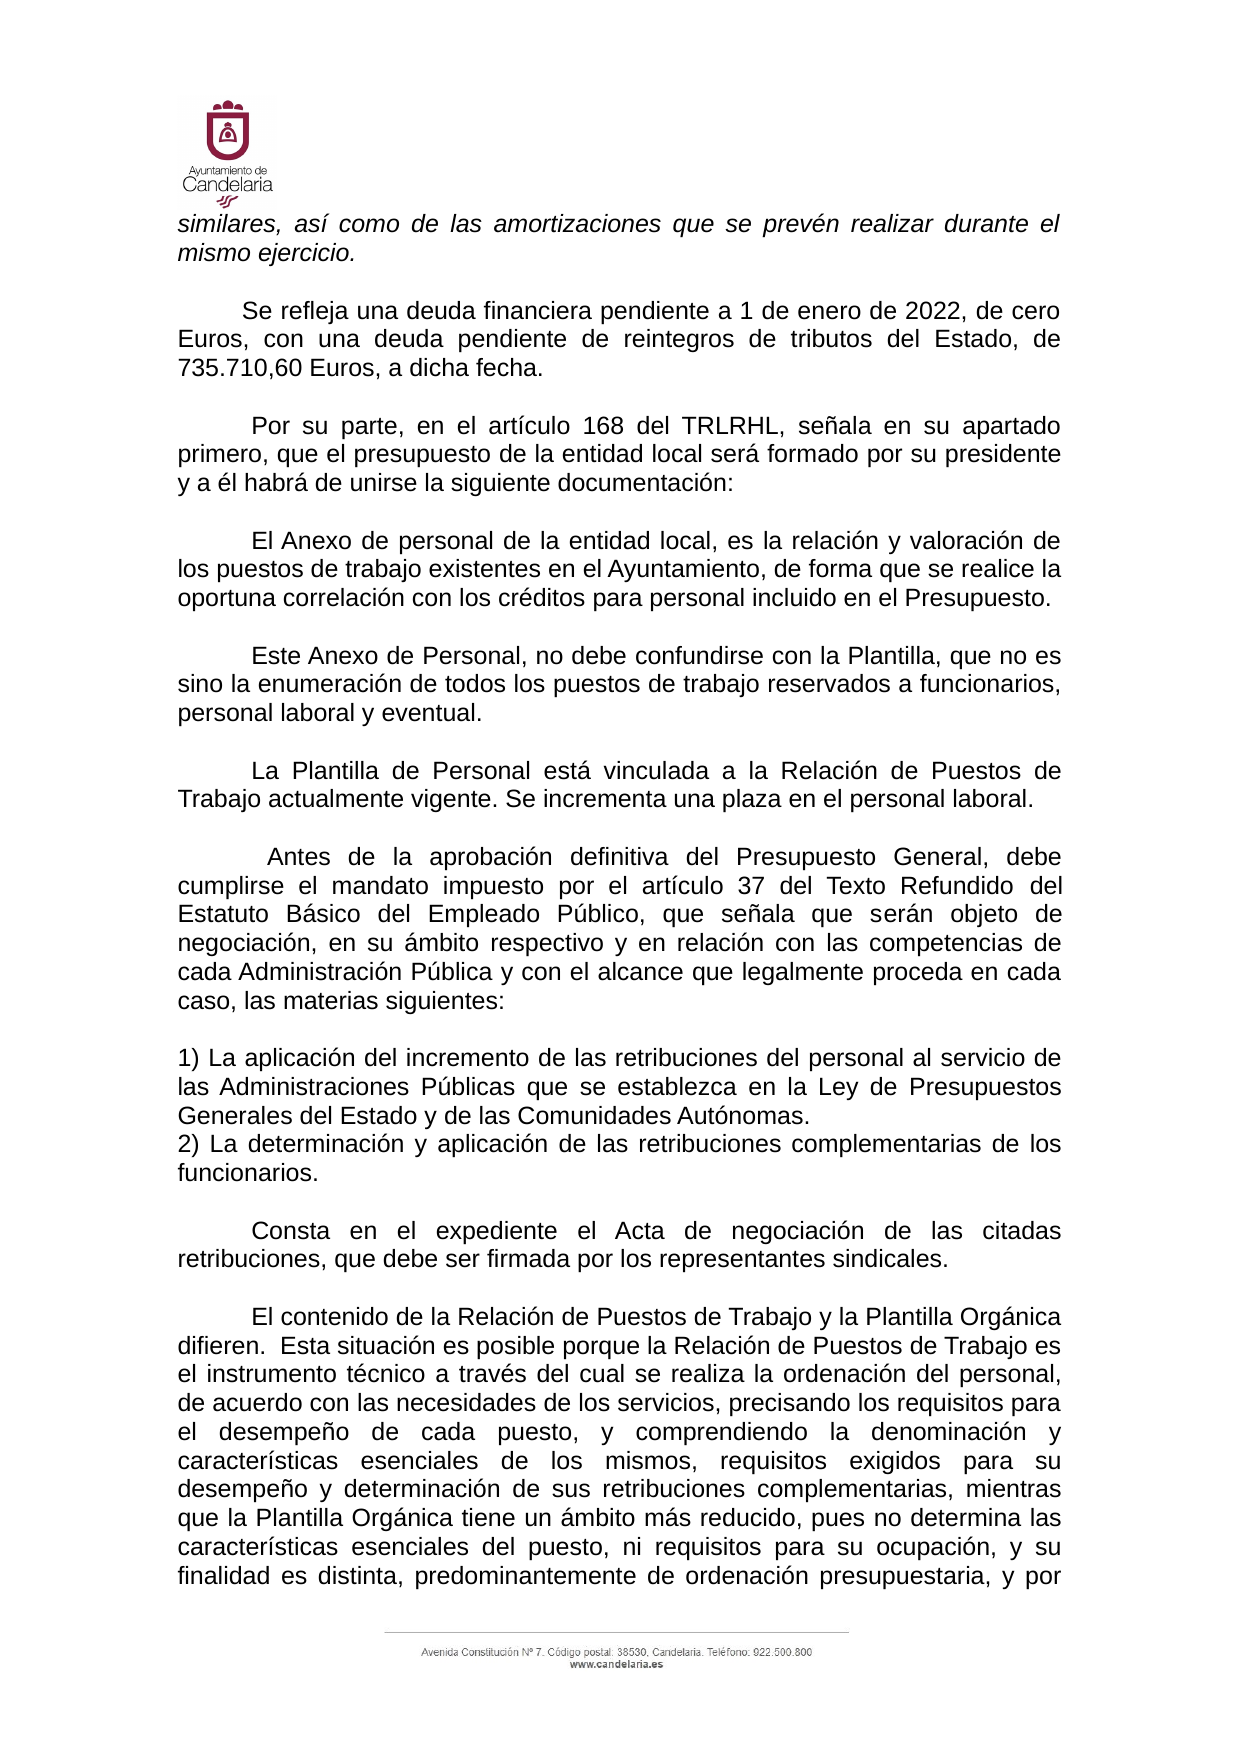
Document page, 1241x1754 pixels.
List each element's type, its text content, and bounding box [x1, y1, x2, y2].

text El contenido de la Relación de Puestos de Trabajo y la Plantilla Orgánica difieren. Esta situación es posible porque la Relación de Puestos de Trabajo es el instrumento técnico a través del cual se realiza la ordenación del personal, de acuerdo con las necesidades de los servicios, precisando los requisitos para el desempeño de cada puesto, y comprendiendo la denominación y características esenciales de los mismos, requisitos exigidos para su desempeño y determinación de sus retribuciones complementarias, mientras que la Plantilla Orgánica tiene un ámbito más reducido, pues no determina las características esenciales del puesto, ni requisitos para su ocupación, y su finalidad es distinta, predominantemente de ordenación presupuestaria, y por [177, 1302, 1063, 1589]
text similares, así como de las amortizaciones que se prevén realizar durante el mismo ejercicio. [177, 209, 1063, 267]
text Consta en el expediente el Acta de negociación de las citadas retribuciones, que debe ser firmada por los representantes sindicales. [177, 1216, 1063, 1273]
text El Anexo de personal de la entidad local, es la relación y valoración de los puestos de trabajo existentes en el Ayuntamiento, de forma que se realice la oportuna correlación con los créditos para personal incluido en el Presupuesto. [177, 526, 1063, 612]
text Antes de la aprobación definitiva del Presupuesto General, debe cumplirse el mandato impuesto por el artículo 37 del Texto Refundido del Estatuto Básico del Empleado Público, que señala que serán objeto de negociación, en su ámbito respectivo y en relación con las competencias de cada Administración Pública y con el alcance que legalmente proceda en cada caso, las materias siguientes: [177, 842, 1063, 1014]
text 1) La aplicación del incremento de las retribuciones del personal al servicio de las Administraciones Públicas que se establezca en la Ley de Presupuestos Generales del Estado y de las Comunidades Autónomas. [177, 1043, 1063, 1129]
text Por su parte, en el artículo 168 del TRLRHL, señala en su apartado primero, que el presupuesto de la entidad local será formado por su presidente y a él habrá de unirse la siguiente documentación: [177, 411, 1063, 497]
text Se refleja una deuda financiera pendiente a 1 de enero de 2022, de cero Euros, con una deuda pendiente de reintegros de tributos del Estado, de 735.710,60 Euros, a dicha fecha. [177, 296, 1063, 382]
text La Plantilla de Personal está vinculada a la Relación de Puestos de Trabajo actualmente vigente. Se incrementa una plaza en el personal laboral. [177, 756, 1063, 813]
text 2) La determinación y aplicación de las retribuciones complementarias de los funcionarios. [177, 1129, 1063, 1187]
text Este Anexo de Personal, no debe confundirse con la Plantilla, que no es sino la enumeración de todos los puestos de trabajo reservados a funcionarios, personal laboral y eventual. [177, 641, 1063, 727]
